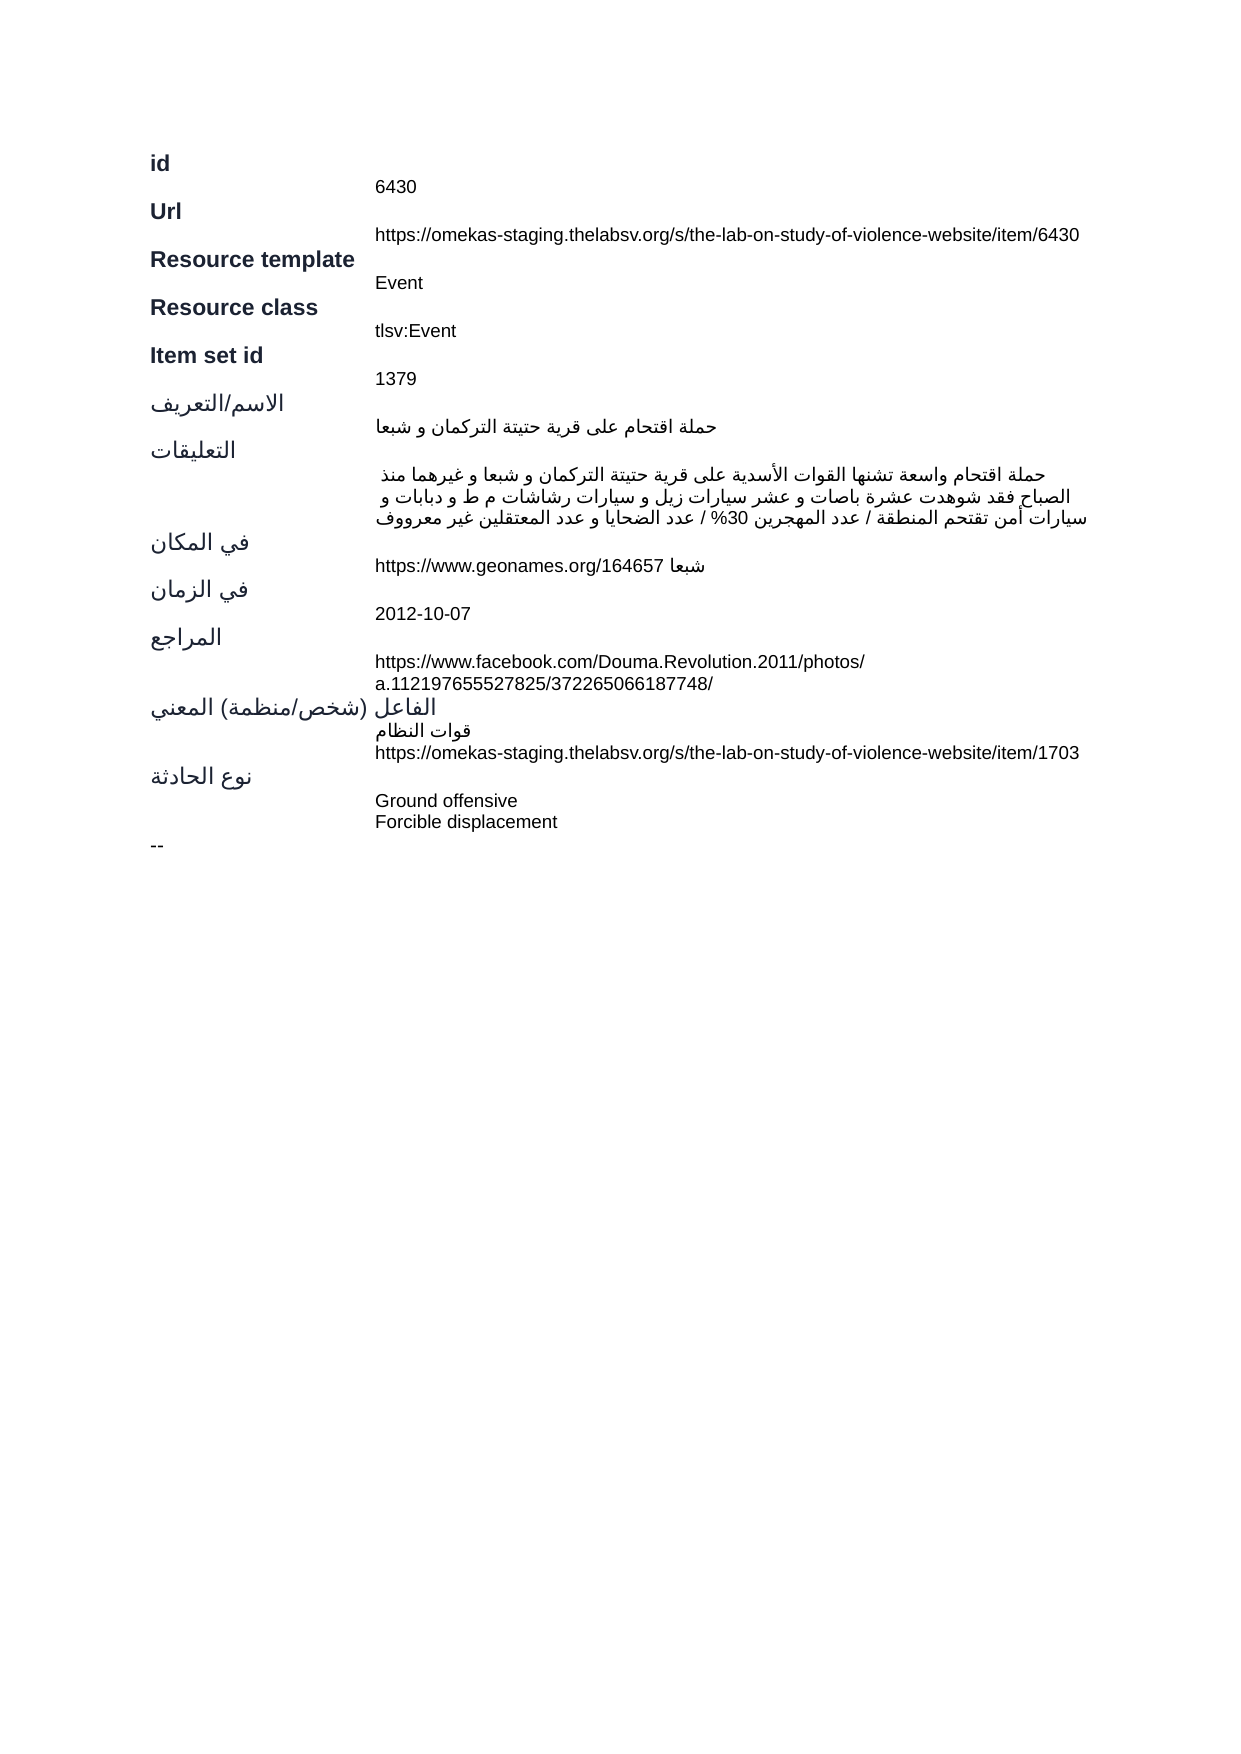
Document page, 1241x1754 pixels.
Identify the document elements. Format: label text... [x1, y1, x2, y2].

text في الزمان [150, 576, 1090, 603]
text 1379 [375, 368, 1090, 389]
text 2012-10-07 [375, 603, 1090, 624]
text الفاعل (شخص/منظمة) المعني [150, 694, 1090, 720]
text tlsv:Event [375, 320, 1090, 342]
text Url [150, 198, 1090, 224]
text قوات النظام [375, 720, 1090, 742]
text حملة اقتحام واسعة تشنها القوات الأسدية على قرية حتيتة التركمان و شبعا و غيرهما منذ الصباح فقد شوهدت عشرة باصات و عشر سيارات زيل و سيارات رشاشات م ط و دبابات و سيارات أمن تقتحم المنطقة / عدد المهجرين 30% / عدد الضحايا و عدد المعتقلين غير معرووف [375, 464, 1090, 528]
text المراجع [150, 624, 1090, 651]
text نوع الحادثة [150, 763, 1090, 790]
text في المكان [150, 528, 1090, 555]
text الاسم/التعريف [150, 389, 1090, 416]
text التعليقات [150, 437, 1090, 464]
text 6430 [375, 176, 1090, 198]
text https://omekas-staging.thelabsv.org/s/the-lab-on-study-of-violence-website/item/6430 [375, 224, 1090, 246]
text Item set id [150, 342, 1090, 368]
text https://www.geonames.org/164657 شبعا [375, 555, 1090, 576]
text -- [150, 833, 1090, 857]
text Resource template [150, 246, 1090, 272]
text Resource class [150, 294, 1090, 320]
text https://www.facebook.com/Douma.Revolution.2011/photos/a.112197655527825/372265066187748/ [375, 651, 1090, 694]
text https://omekas-staging.thelabsv.org/s/the-lab-on-study-of-violence-website/item/1703 [375, 742, 1090, 763]
text Event [375, 272, 1090, 294]
text Ground offensive [375, 790, 1090, 811]
text id [150, 150, 1090, 176]
text Forcible displacement [375, 811, 1090, 833]
text حملة اقتحام على قرية حتيتة التركمان و شبعا [375, 416, 1090, 437]
